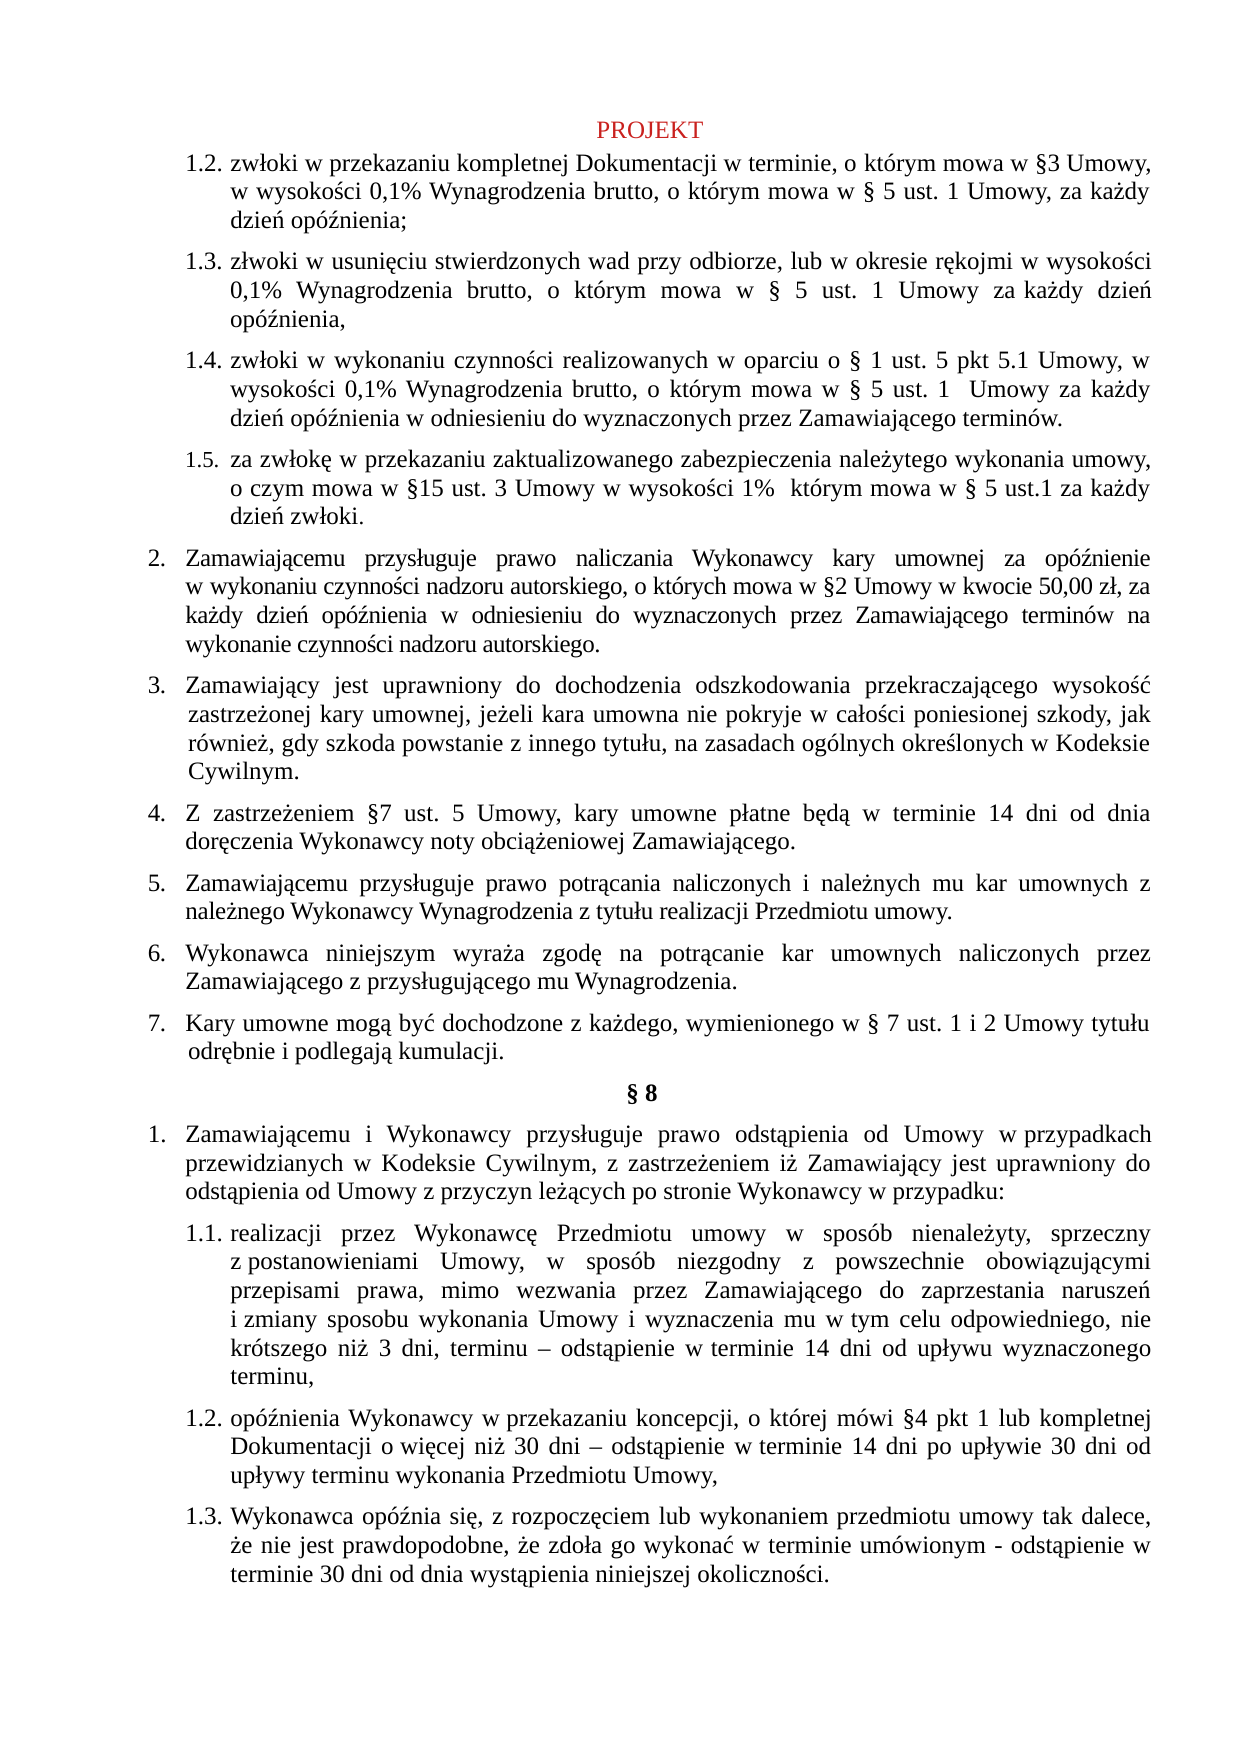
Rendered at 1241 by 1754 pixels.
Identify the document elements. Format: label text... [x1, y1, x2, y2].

list Wykonawca opóźnia się, z rozpoczęciem lub wykonaniem przedmiotu umowy tak dalece, że nie jest prawdopodobne, że zdoła go wykonać w terminie umówionym - odstąpienie w terminie 30 dni od dnia wystąpienia niniejszej okoliczności. [185, 1501, 1152, 1588]
list za zwłokę w przekazaniu zaktualizowanego zabezpieczenia należytego wykonania umowy, o czym mowa w §15 ust. 3 Umowy w wysokości 1% którym mowa w § 5 ust.1 za każdy dzień zwłoki. [185, 444, 1152, 530]
list realizacji przez Wykonawcę Przedmiotu umowy w sposób nienależyty, sprzeczny z postanowieniami Umowy, w sposób niezgodny z powszechnie obowiązującymi przepisami prawa, mimo wezwania przez Zamawiającego do zaprzestania naruszeń i zmiany sposobu wykonania Umowy i wyznaczenia mu w tym celu odpowiedniego, nie krótszego niż 3 dni, terminu – odstąpienie w terminie 14 dni od upływu wyznaczonego terminu, [185, 1218, 1152, 1390]
list Zamawiającemu i Wykonawcy przysługuje prawo odstąpienia od Umowy w przypadkach przewidzianych w Kodeksie Cywilnym, z zastrzeżeniem iż Zamawiający jest uprawniony do odstąpienia od Umowy z przyczyn leżących po stronie Wykonawcy w przypadku: [148, 1119, 1152, 1205]
list zwłoki w wykonaniu czynności realizowanych w oparciu o § 1 ust. 5 pkt 5.1 Umowy, w wysokości 0,1% Wynagrodzenia brutto, o którym mowa w § 5 ust. 1 Umowy za każdy dzień opóźnienia w odniesieniu do wyznaczonych przez Zamawiającego terminów. [185, 345, 1152, 431]
list Kary umowne mogą być dochodzone z każdego, wymienionego w § 7 ust. 1 i 2 Umowy tytułu odrębnie i podlegają kumulacji. [148, 1008, 1152, 1065]
list Zamawiający jest uprawniony do dochodzenia odszkodowania przekraczającego wysokość zastrzeżonej kary umownej, jeżeli kara umowna nie pokryje w całości poniesionej szkody, jak również, gdy szkoda powstanie z innego tytułu, na zasadach ogólnych określonych w Kodeksie Cywilnym. [148, 670, 1152, 785]
list zwłoki w przekazaniu kompletnej Dokumentacji w terminie, o którym mowa w §3 Umowy, w wysokości 0,1% Wynagrodzenia brutto, o którym mowa w § 5 ust. 1 Umowy, za każdy dzień opóźnienia; [185, 148, 1152, 234]
list Z zastrzeżeniem §7 ust. 5 Umowy, kary umowne płatne będą w terminie 14 dni od dnia doręczenia Wykonawcy noty obciążeniowej Zamawiającego. [148, 798, 1152, 855]
list Zamawiającemu przysługuje prawo naliczania Wykonawcy kary umownej za opóźnienie w wykonaniu czynności nadzoru autorskiego, o których mowa w §2 Umowy w kwocie 50,00 zł, za każdy dzień opóźnienia w odniesieniu do wyznaczonych przez Zamawiającego terminów na wykonanie czynności nadzoru autorskiego. [148, 543, 1152, 658]
list Zamawiającemu przysługuje prawo potrącania naliczonych i należnych mu kar umownych z należnego Wykonawcy Wynagrodzenia z tytułu realizacji Przedmiotu umowy. [148, 868, 1152, 925]
list Wykonawca niniejszym wyraża zgodę na potrącanie kar umownych naliczonych przez Zamawiającego z przysługującego mu Wynagrodzenia. [148, 938, 1152, 995]
text § 8 [148, 1078, 1136, 1106]
list opóźnienia Wykonawcy w przekazaniu koncepcji, o której mówi §4 pkt 1 lub kompletnej Dokumentacji o więcej niż 30 dni – odstąpienie w terminie 14 dni po upływie 30 dni od upływy terminu wykonania Przedmiotu Umowy, [185, 1403, 1152, 1489]
list złwoki w usunięciu stwierdzonych wad przy odbiorze, lub w okresie rękojmi w wysokości 0,1% Wynagrodzenia brutto, o którym mowa w § 5 ust. 1 Umowy za każdy dzień opóźnienia, [185, 246, 1152, 333]
